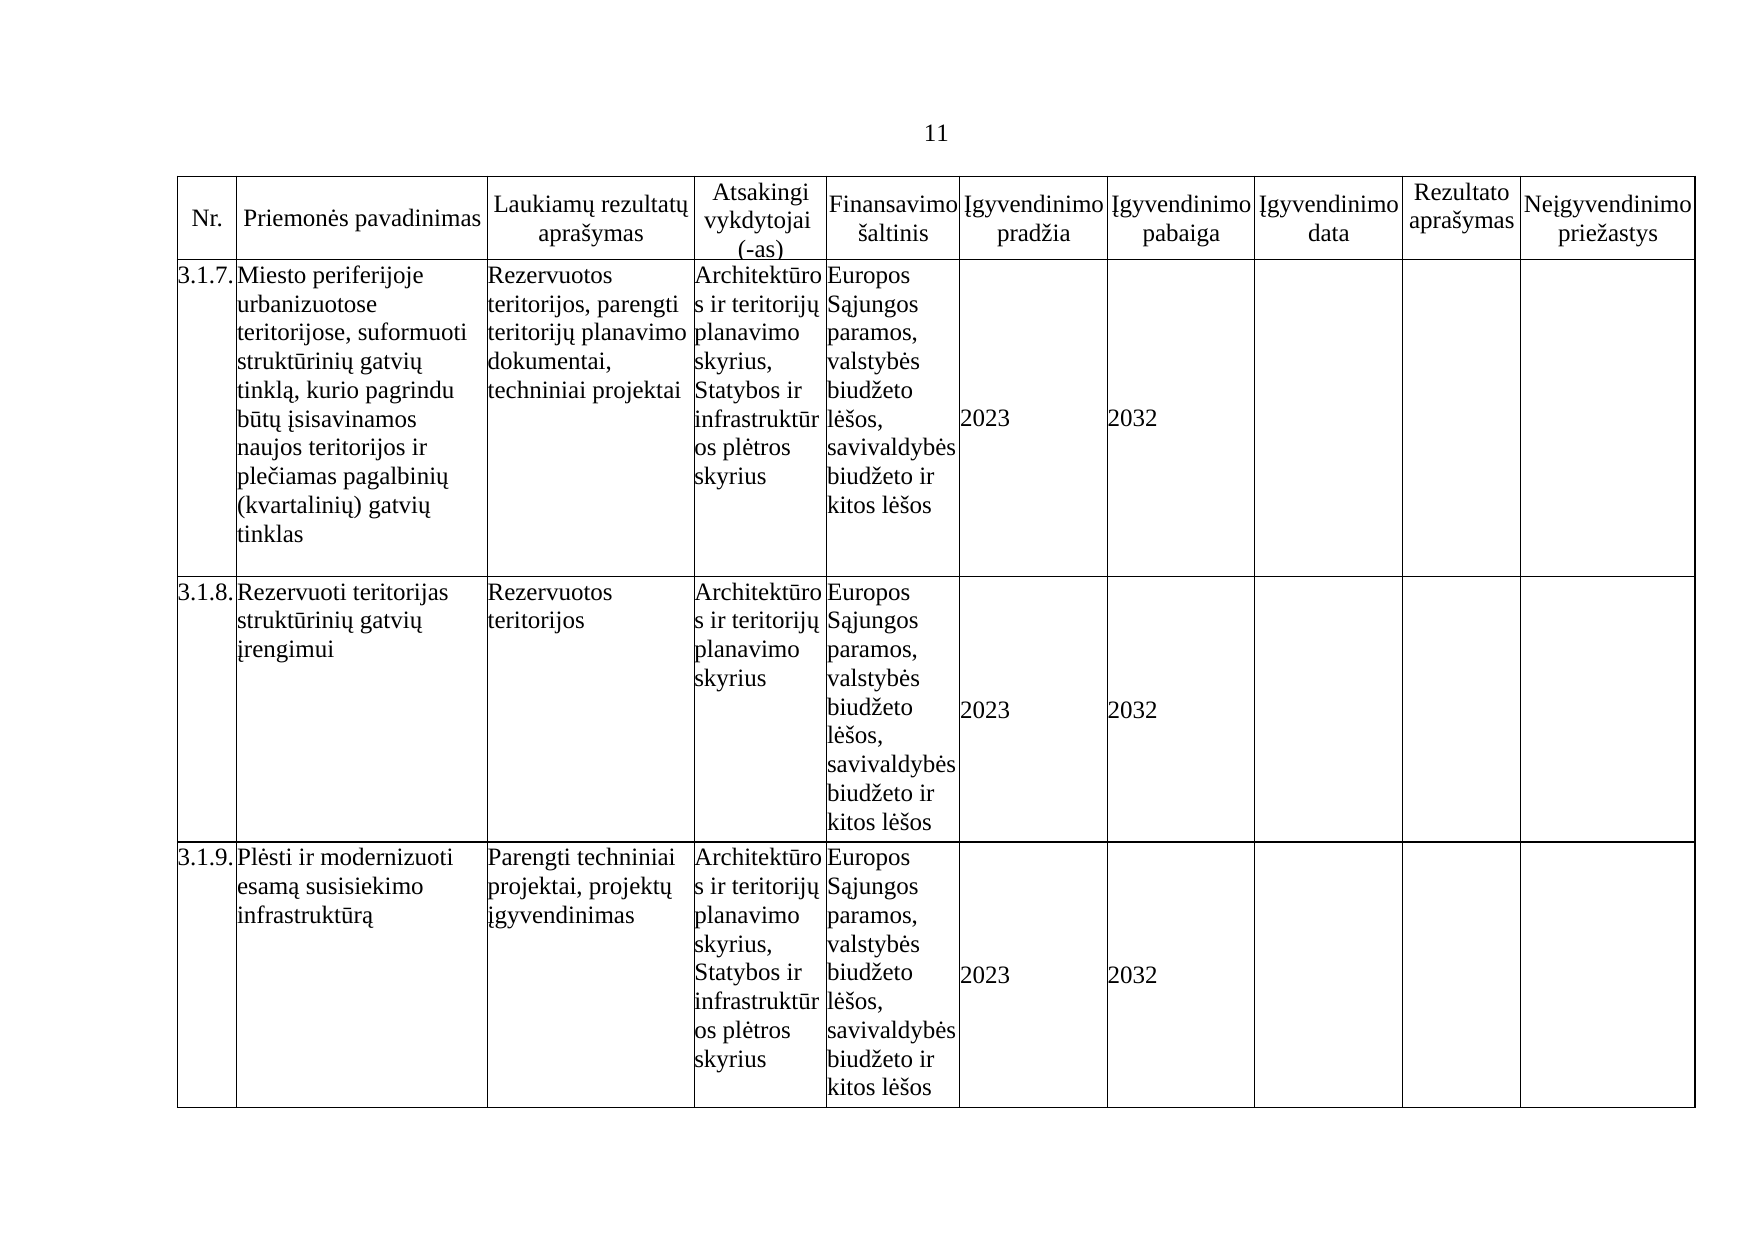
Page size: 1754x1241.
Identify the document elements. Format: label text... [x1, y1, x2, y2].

table_cell Plėsti ir modernizuoti esamą susisiekimo infrastruktūrą [237, 843, 487, 1107]
table_cell [1403, 260, 1520, 576]
table_cell 2032 [1108, 577, 1254, 841]
table_header Priemonės pavadinimas [237, 177, 487, 259]
table_cell 2023 [960, 577, 1107, 841]
table_cell Europos Sąjungos paramos, valstybės biudžeto lėšos, savivaldybės biudžeto ir kitos lėšos [827, 260, 959, 576]
table_cell [1521, 260, 1694, 576]
table_header Įgyvendinimo data [1255, 177, 1402, 259]
table_cell [1255, 577, 1402, 841]
table_cell 3.1.9. [178, 843, 236, 1107]
table_cell 3.1.7. [178, 260, 236, 576]
table_cell [1521, 577, 1694, 841]
table_header Atsakingi vykdytojai (-as) [695, 177, 826, 259]
table_cell Europos Sąjungos paramos, valstybės biudžeto lėšos, savivaldybės biudžeto ir kitos lėšos [827, 843, 959, 1107]
table_cell 3.1.8. [178, 577, 236, 841]
table_cell Architektūros ir teritorijų planavimo skyrius, Statybos ir infrastruktūros plėtros skyrius [695, 260, 826, 576]
table_cell 2023 [960, 260, 1107, 576]
table_cell Rezervuotos teritorijos, parengti teritorijų planavimo dokumentai, techniniai projektai [488, 260, 694, 576]
table_cell [1255, 843, 1402, 1107]
table_cell Parengti techniniai projektai, projektų įgyvendinimas [488, 843, 694, 1107]
table_cell [1521, 843, 1694, 1107]
table_header Finansavimo šaltinis [827, 177, 959, 259]
table_cell 2023 [960, 843, 1107, 1107]
table_header Rezultato aprašymas [1403, 177, 1520, 259]
table_cell Miesto periferijoje urbanizuotose teritorijose, suformuoti struktūrinių gatvių tinklą, kurio pagrindu būtų įsisavinamos naujos teritorijos ir plečiamas pagalbinių (kvartalinių) gatvių tinklas [237, 260, 487, 576]
table_cell Architektūros ir teritorijų planavimo skyrius [695, 577, 826, 841]
table_header Neįgyvendinimo priežastys [1521, 177, 1694, 259]
table_header Nr. [178, 177, 236, 259]
table_header Įgyvendinimo pabaiga [1108, 177, 1254, 259]
table_cell 2032 [1108, 260, 1254, 576]
table_cell 2032 [1108, 843, 1254, 1107]
table_cell Rezervuoti teritorijas struktūrinių gatvių įrengimui [237, 577, 487, 841]
table_cell Rezervuotos teritorijos [488, 577, 694, 841]
table_cell [1403, 843, 1520, 1107]
table_header Įgyvendinimo pradžia [960, 177, 1107, 259]
table_cell Europos Sąjungos paramos, valstybės biudžeto lėšos, savivaldybės biudžeto ir kitos lėšos [827, 577, 959, 841]
table_cell [1403, 577, 1520, 841]
table_cell [1255, 260, 1402, 576]
table_header Laukiamų rezultatų aprašymas [488, 177, 694, 259]
table_cell Architektūros ir teritorijų planavimo skyrius, Statybos ir infrastruktūros plėtros skyrius [695, 843, 826, 1107]
